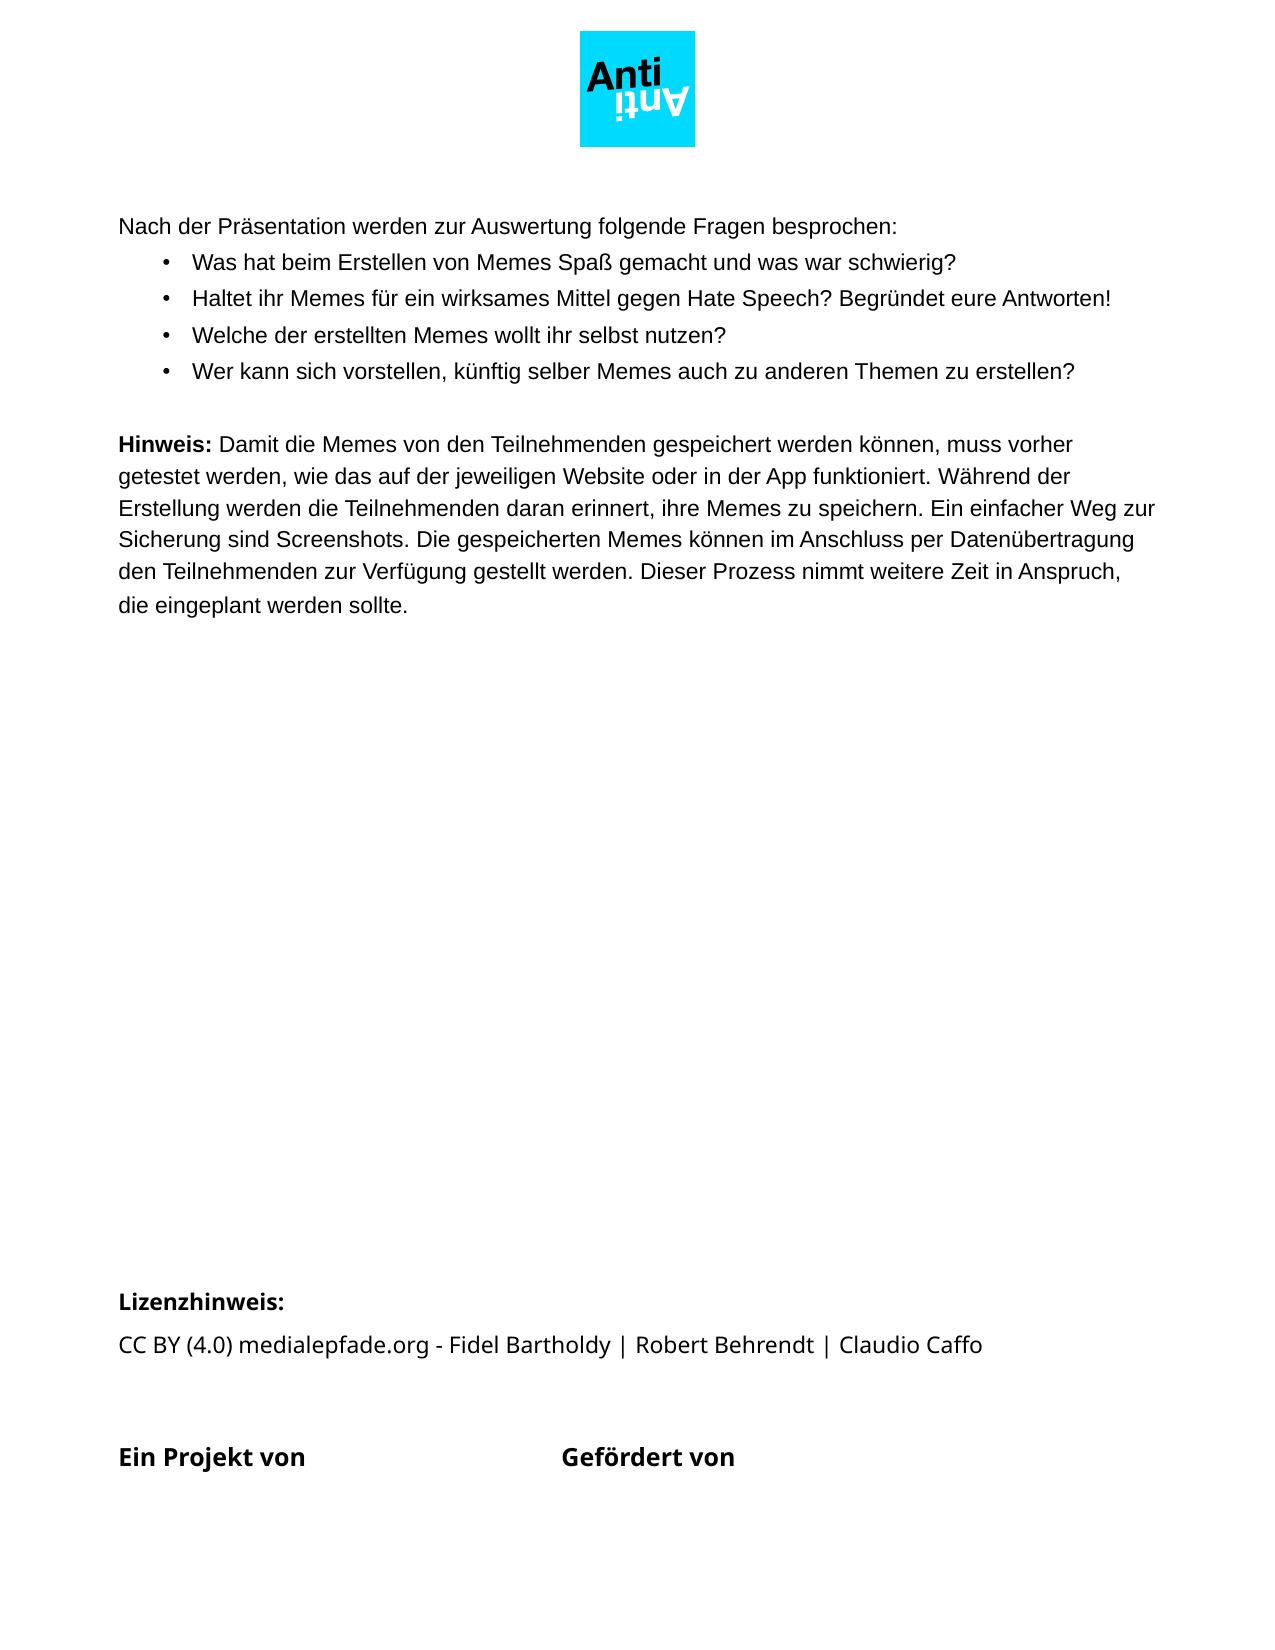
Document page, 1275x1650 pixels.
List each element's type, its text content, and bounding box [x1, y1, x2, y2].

list Was hat beim Erstellen von Memes Spaß gemacht und was war schwierig? [162, 249, 1157, 275]
list Haltet ihr Memes für ein wirksames Mittel gegen Hate Speech? Begründet eure Antworten! [162, 285, 1157, 312]
text Ein Projekt von Gefördert von [118, 1440, 1157, 1474]
text CC BY (4.0) medialepfade.org - Fidel Bartholdy | Robert Behrendt | Claudio Caffo [118, 1329, 1157, 1360]
picture [580, 31, 696, 147]
text Hinweis: Damit die Memes von den Teilnehmenden gespeichert werden können, muss vorher getestet werden, wie das auf der jeweiligen Website oder in der App funktioniert. Während der Erstellung werden die Teilnehmenden daran erinnert, ihre Memes zu speichern. Ein einfacher Weg zur Sicherung sind Screenshots. Die gespeicherten Memes können im Anschluss per Datenübertragung den Teilnehmenden zur Verfügung gestellt werden. Dieser Prozess nimmt weitere Zeit in Anspruch, die eingeplant werden sollte. [118, 394, 1157, 618]
text Lizenzhinweis: [118, 1286, 1157, 1317]
list Welche der erstellten Memes wollt ihr selbst nutzen? [162, 322, 1157, 348]
list Wer kann sich vorstellen, künftig selber Memes auch zu anderen Themen zu erstellen? [162, 358, 1157, 384]
text Nach der Präsentation werden zur Auswertung folgende Fragen besprochen: [118, 213, 1157, 239]
